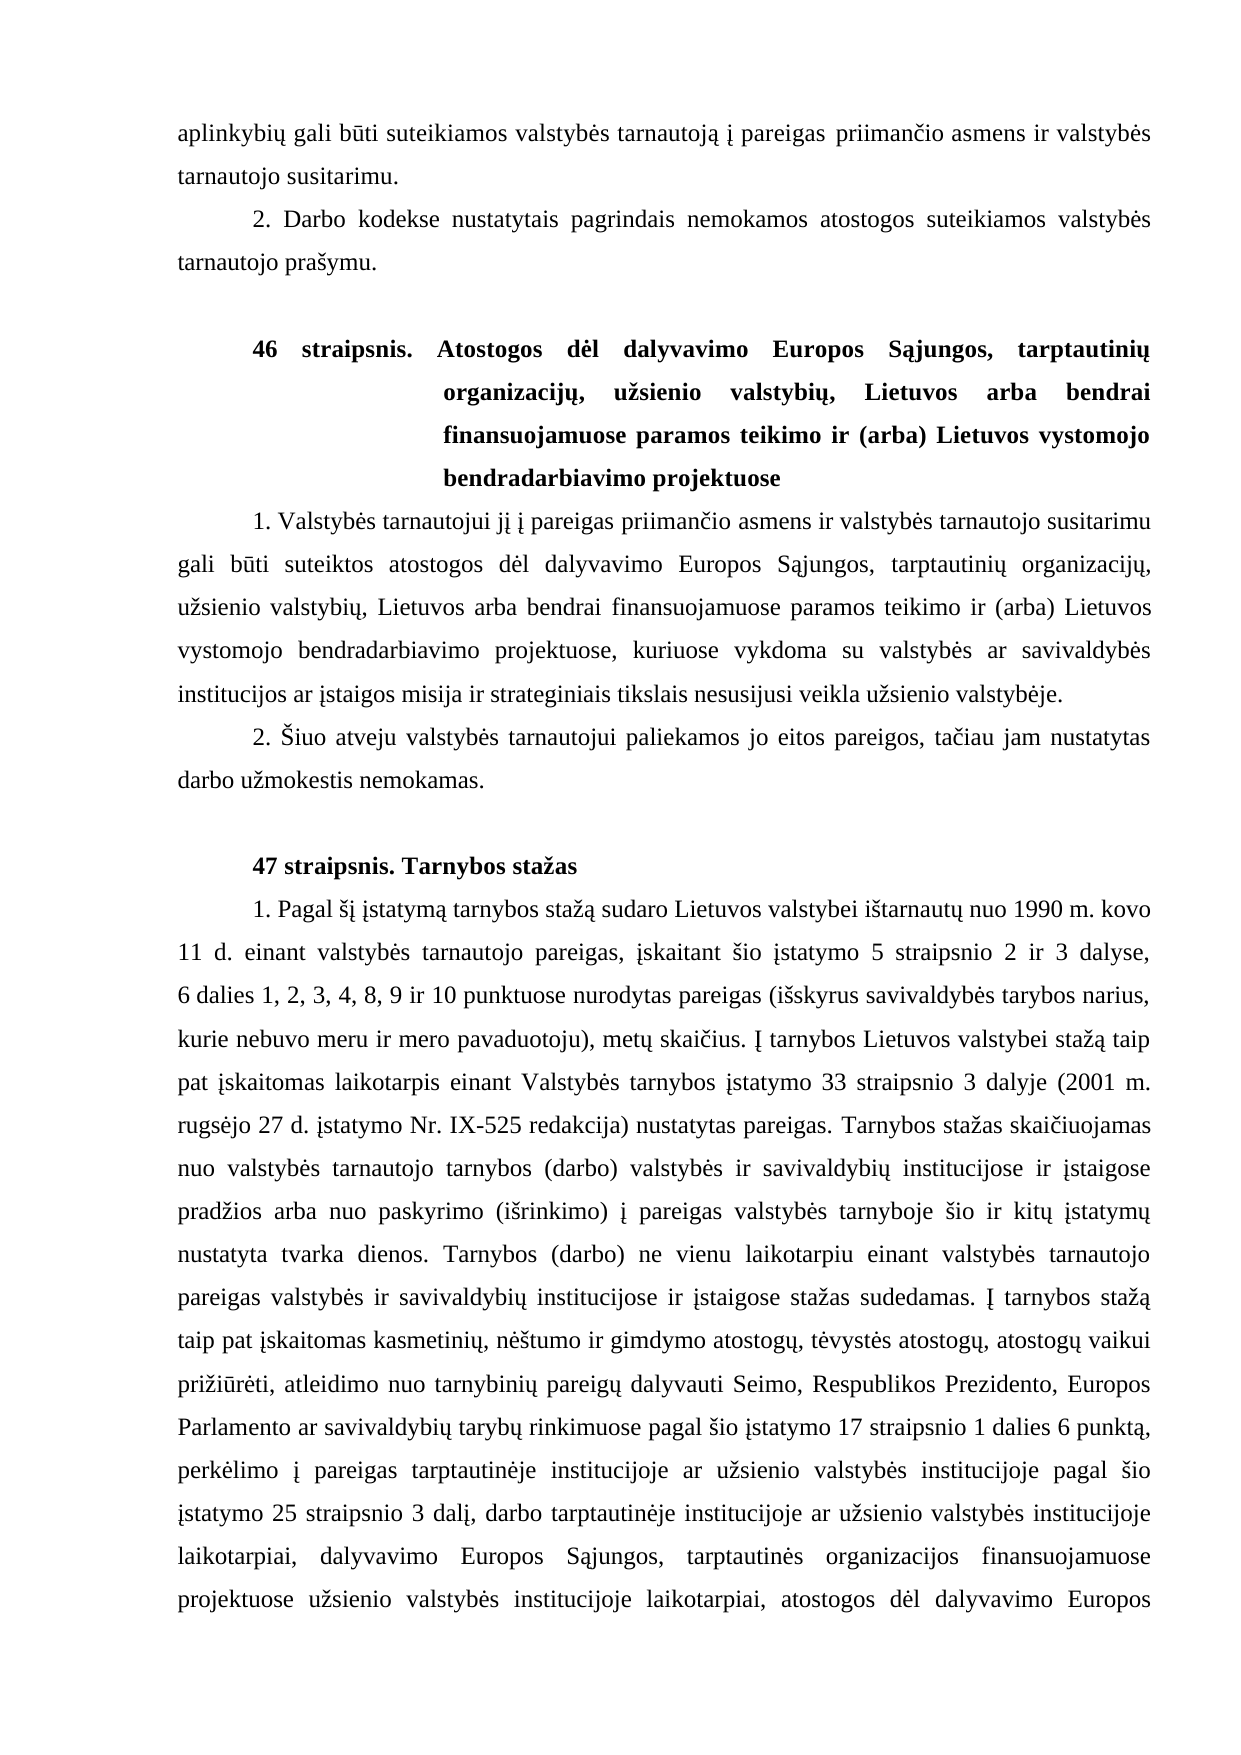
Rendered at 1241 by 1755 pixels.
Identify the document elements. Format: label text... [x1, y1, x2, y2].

text 47 straipsnis. Tarnybos stažas [177, 851, 1152, 880]
text 2. Šiuo atveju valstybės tarnautojui paliekamos jo eitos pareigos, tačiau jam nustatytas darbo užmokestis nemokamas. [177, 722, 1152, 794]
text 46 straipsnis. Atostogos dėl dalyvavimo Europos Sąjungos, tarptautinių organizacijų, užsienio valstybių, Lietuvos arba bendrai finansuojamuose paramos teikimo ir (arba) Lietuvos vystomojo bendradarbiavimo projektuose [252, 334, 1152, 492]
text 2. Darbo kodekse nustatytais pagrindais nemokamos atostogos suteikiamos valstybės tarnautojo prašymu. [177, 204, 1152, 276]
text 1. Pagal šį įstatymą tarnybos stažą sudaro Lietuvos valstybei ištarnautų nuo 1990 m. kovo 11 d. einant valstybės tarnautojo pareigas, įskaitant šio įstatymo 5 straipsnio 2 ir 3 dalyse, 6 dalies 1, 2, 3, 4, 8, 9 ir 10 punktuose nurodytas pareigas (išskyrus savivaldybės tarybos narius, kurie nebuvo meru ir mero pavaduotoju), metų skaičius. Į tarnybos Lietuvos valstybei stažą taip pat įskaitomas laikotarpis einant Valstybės tarnybos įstatymo 33 straipsnio 3 dalyje (2001 m. rugsėjo 27 d. įstatymo Nr. IX-525 redakcija) nustatytas pareigas. Tarnybos stažas skaičiuojamas nuo valstybės tarnautojo tarnybos (darbo) valstybės ir savivaldybių institucijose ir įstaigose pradžios arba nuo paskyrimo (išrinkimo) į pareigas valstybės tarnyboje šio ir kitų įstatymų nustatyta tvarka dienos. Tarnybos (darbo) ne vienu laikotarpiu einant valstybės tarnautojo pareigas valstybės ir savivaldybių institucijose ir įstaigose stažas sudedamas. Į tarnybos stažą taip pat įskaitomas kasmetinių, nėštumo ir gimdymo atostogų, tėvystės atostogų, atostogų vaikui prižiūrėti, atleidimo nuo tarnybinių pareigų dalyvauti Seimo, Respublikos Prezidento, Europos Parlamento ar savivaldybių tarybų rinkimuose pagal šio įstatymo 17 straipsnio 1 dalies 6 punktą, perkėlimo į pareigas tarptautinėje institucijoje ar užsienio valstybės institucijoje pagal šio įstatymo 25 straipsnio 3 dalį, darbo tarptautinėje institucijoje ar užsienio valstybės institucijoje laikotarpiai, dalyvavimo Europos Sąjungos, tarptautinės organizacijos finansuojamuose projektuose užsienio valstybės institucijoje laikotarpiai, atostogos dėl dalyvavimo Europos [177, 894, 1152, 1613]
text aplinkybių gali būti suteikiamos valstybės tarnautoją į pareigas priimančio asmens ir valstybės tarnautojo susitarimu. [177, 118, 1152, 190]
text 1. Valstybės tarnautojui jį į pareigas priimančio asmens ir valstybės tarnautojo susitarimu gali būti suteiktos atostogos dėl dalyvavimo Europos Sąjungos, tarptautinių organizacijų, užsienio valstybių, Lietuvos arba bendrai finansuojamuose paramos teikimo ir (arba) Lietuvos vystomojo bendradarbiavimo projektuose, kuriuose vykdoma su valstybės ar savivaldybės institucijos ar įstaigos misija ir strateginiais tikslais nesusijusi veikla užsienio valstybėje. [177, 506, 1152, 707]
